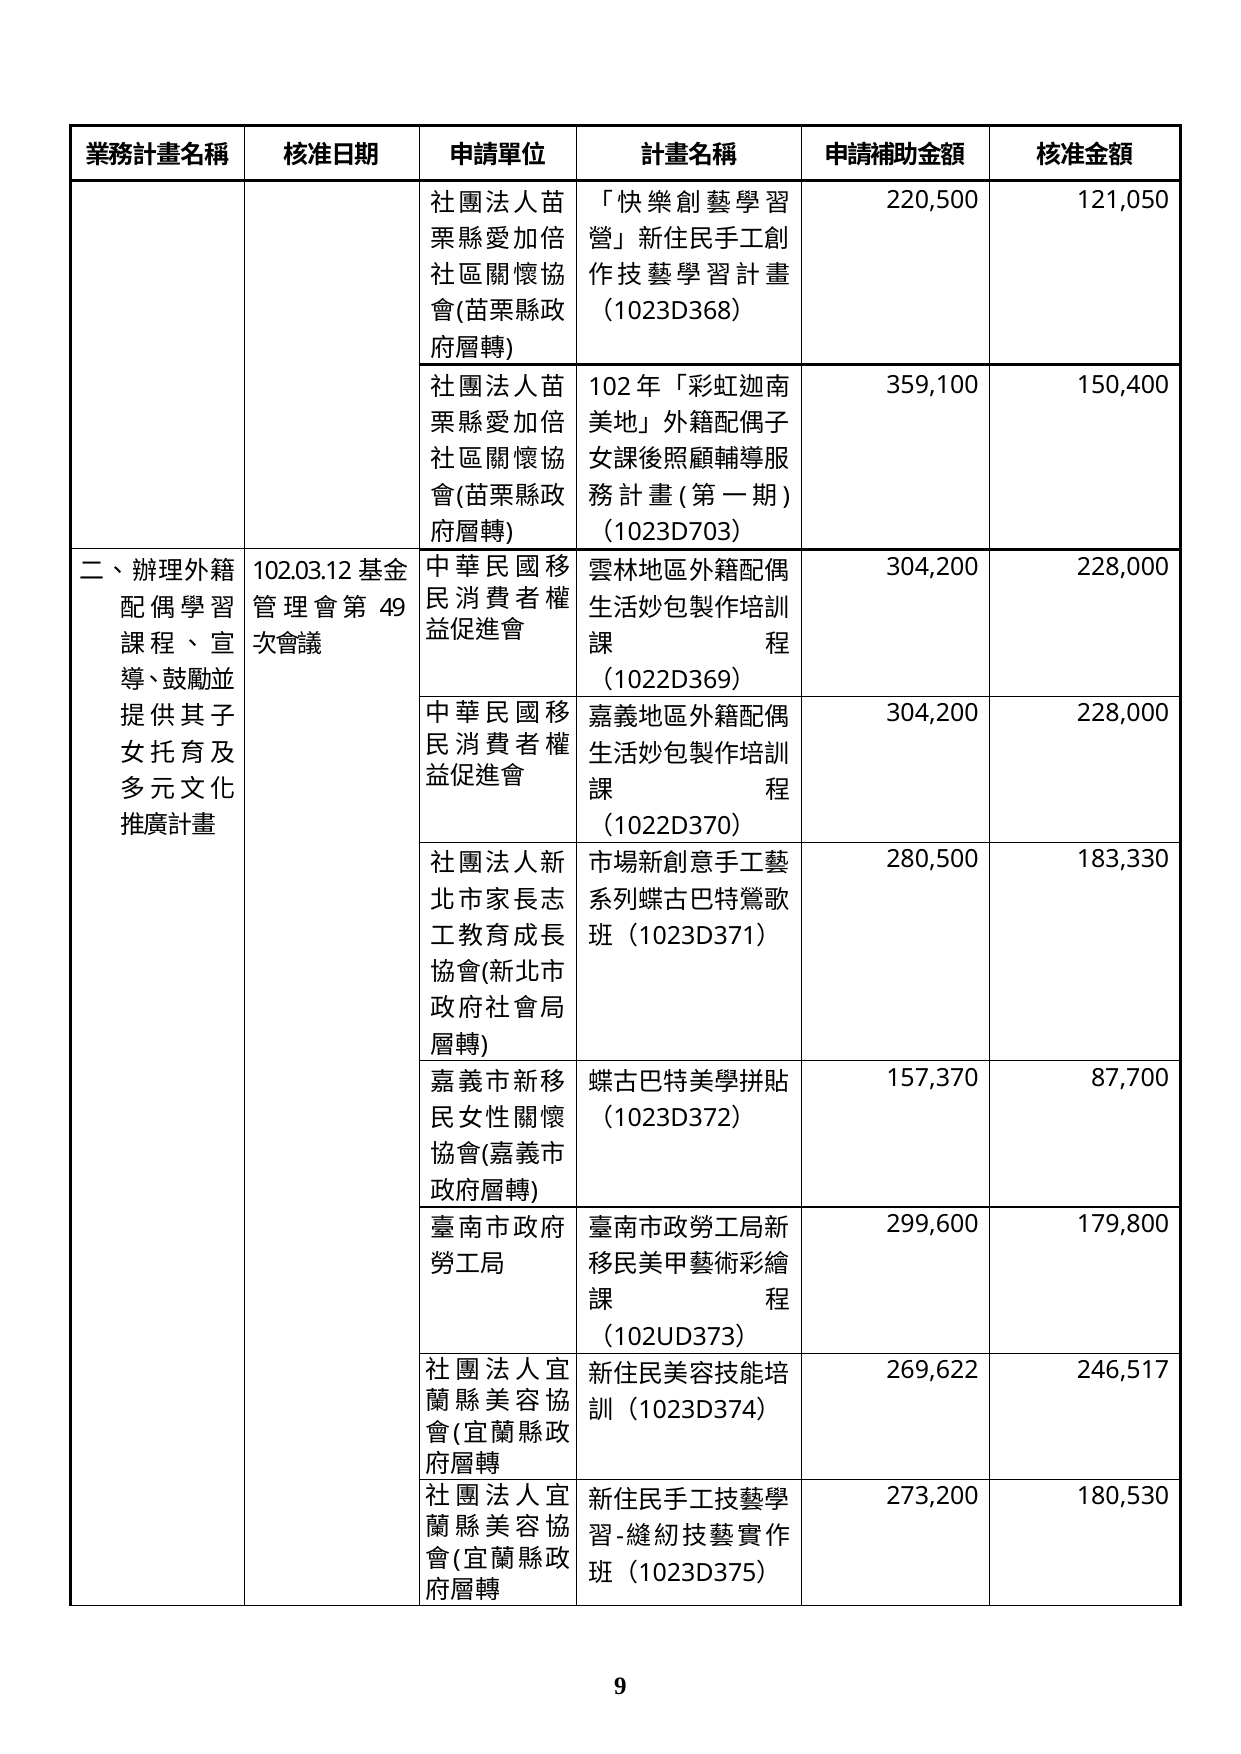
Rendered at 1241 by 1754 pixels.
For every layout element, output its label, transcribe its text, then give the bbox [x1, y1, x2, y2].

table_cell 246,517 [990, 1354, 1179, 1478]
table_cell 市場新創意手工藝系列蝶古巴特鶯歌班（1023D371） [577, 843, 801, 1060]
table_cell 121,050 [990, 182, 1179, 363]
table_cell 280,500 [802, 843, 989, 1060]
table_cell 102年「彩虹迦南美地」外籍配偶子女課後照顧輔導服務計畫(第一期)（1023D703） [577, 366, 801, 548]
table_cell [245, 182, 419, 548]
table_cell 228,000 [990, 551, 1179, 696]
table_cell 228,000 [990, 697, 1179, 842]
table_header 申請單位 [420, 127, 576, 179]
table_cell 87,700 [990, 1061, 1179, 1206]
table_cell 新住民美容技能培訓（1023D374） [577, 1354, 801, 1478]
table_cell 304,200 [802, 697, 989, 842]
table_cell 中華民國移民消費者權益促進會 [420, 551, 576, 696]
table_cell 蝶古巴特美學拼貼（1023D372） [577, 1061, 801, 1206]
table_header 核准金額 [990, 127, 1179, 179]
table_cell 273,200 [802, 1480, 989, 1604]
table_cell 嘉義市新移民女性關懷協會(嘉義市政府層轉) [420, 1061, 576, 1206]
table_cell 299,600 [802, 1208, 989, 1352]
table_cell 社團法人苗栗縣愛加倍社區關懷協會(苗栗縣政府層轉) [420, 182, 576, 363]
table_cell 新住民手工技藝學習-縫紉技藝實作班（1023D375） [577, 1480, 801, 1604]
table_cell 社團法人新北市家長志工教育成長協會(新北市政府社會局層轉) [420, 843, 576, 1060]
table_header 業務計畫名稱 [72, 127, 244, 179]
table_cell 「快樂創藝學習營」新住民手工創作技藝學習計畫（1023D368） [577, 182, 801, 363]
table_cell 183,330 [990, 843, 1179, 1060]
table_cell 社團法人宜蘭縣美容協會(宜蘭縣政府層轉 [420, 1480, 576, 1604]
table_header 申請補助金額 [802, 127, 989, 179]
table_cell 179,800 [990, 1208, 1179, 1352]
table_cell 社團法人苗栗縣愛加倍社區關懷協會(苗栗縣政府層轉) [420, 366, 576, 548]
table_cell 220,500 [802, 182, 989, 363]
table_cell 嘉義地區外籍配偶生活妙包製作培訓課程（1022D370） [577, 697, 801, 842]
table_cell 304,200 [802, 551, 989, 696]
table_header 計畫名稱 [577, 127, 801, 179]
table_cell 157,370 [802, 1061, 989, 1206]
table_header 核准日期 [245, 127, 419, 179]
table_cell 臺南市政府勞工局 [420, 1208, 576, 1352]
table_cell 社團法人宜蘭縣美容協會(宜蘭縣政府層轉 [420, 1354, 576, 1478]
table_cell 二、辦理外籍配偶學習課程、宣導、鼓勵並提供其子女托育及多元文化推廣計畫 [72, 549, 244, 1604]
table_cell 雲林地區外籍配偶生活妙包製作培訓課程（1022D369） [577, 551, 801, 696]
table_cell 中華民國移民消費者權益促進會 [420, 697, 576, 842]
table_cell 359,100 [802, 366, 989, 548]
table_cell 150,400 [990, 366, 1179, 548]
table_cell 180,530 [990, 1480, 1179, 1604]
table_cell 269,622 [802, 1354, 989, 1478]
table_cell [72, 182, 244, 548]
table_cell 臺南市政勞工局新移民美甲藝術彩繪課程（102UD373） [577, 1208, 801, 1352]
table_cell 102.03.12基金管理會第49次會議 [245, 549, 419, 1604]
